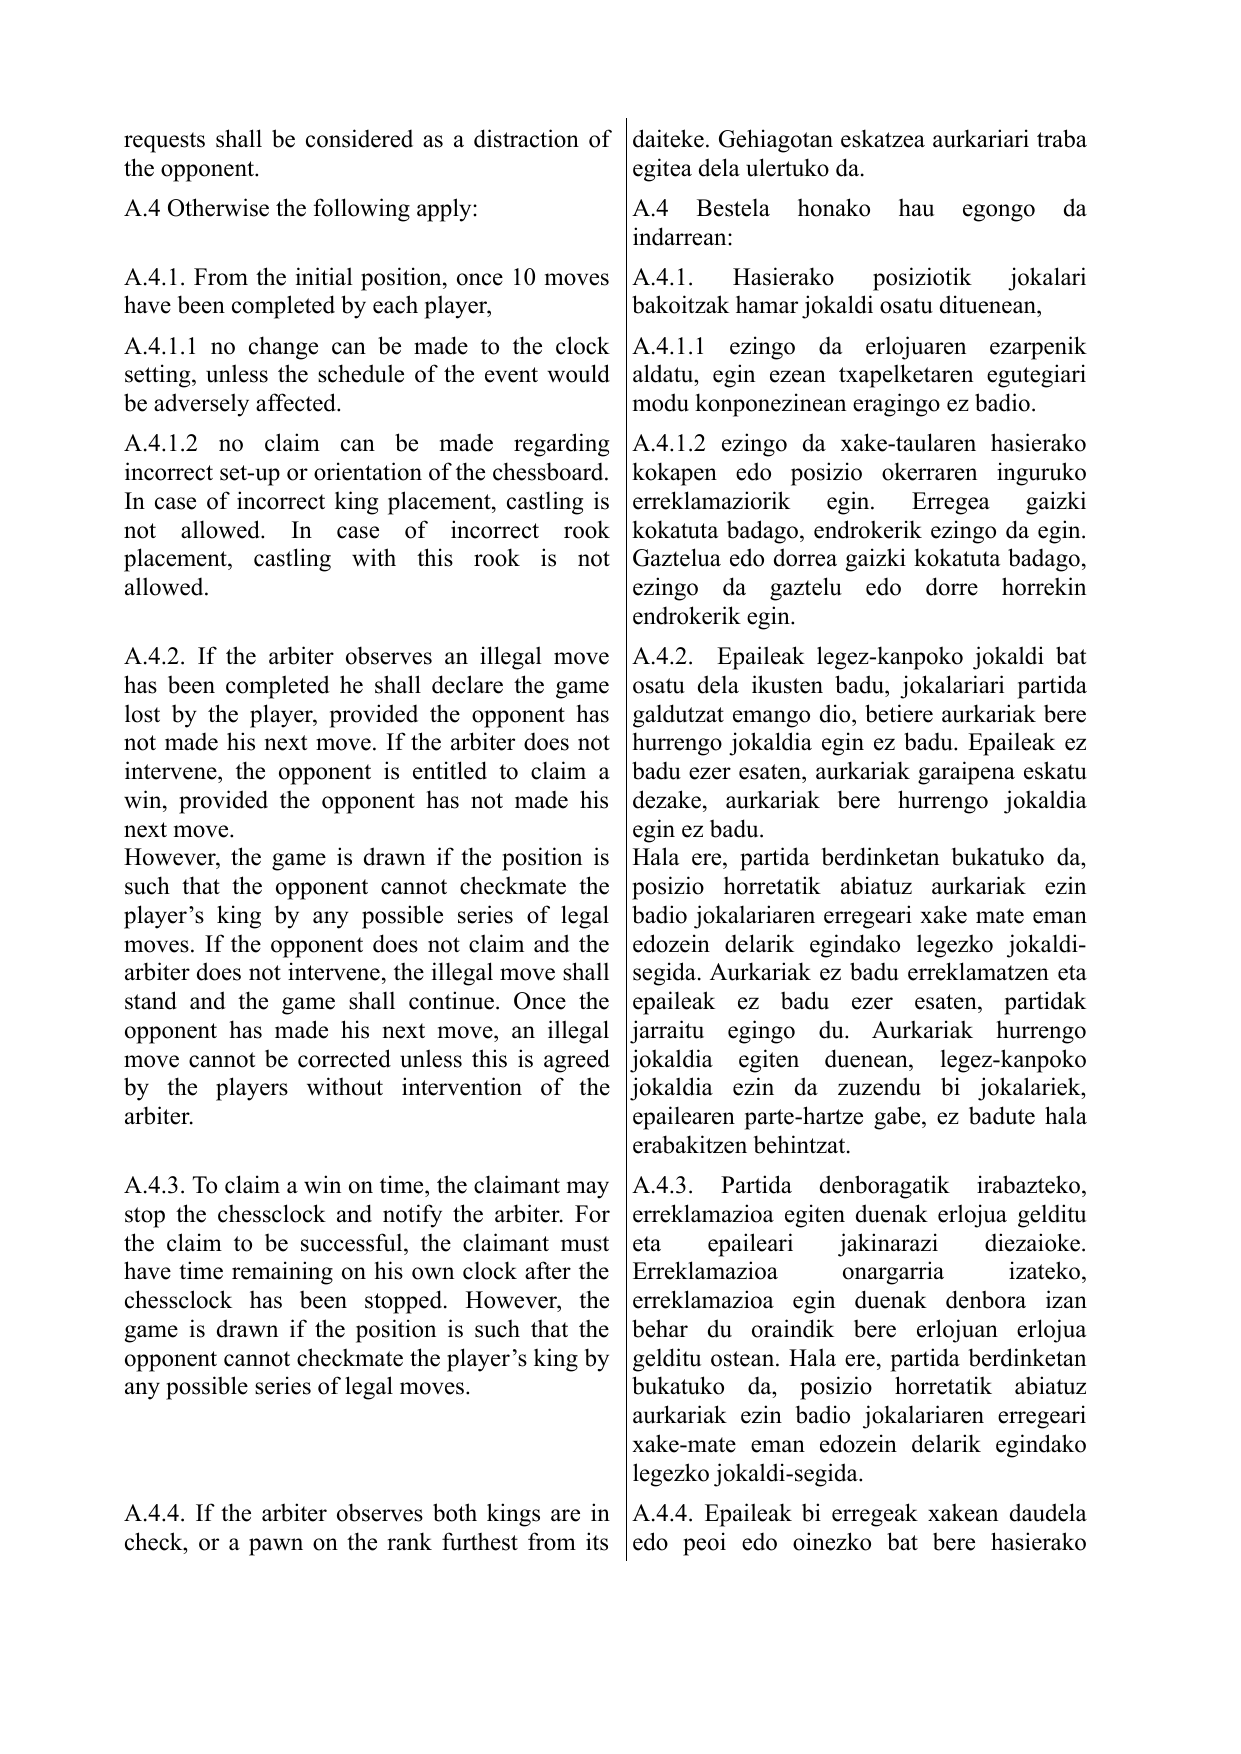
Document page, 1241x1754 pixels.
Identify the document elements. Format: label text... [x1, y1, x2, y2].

table_cell [616, 325, 626, 423]
table_cell [616, 1492, 626, 1561]
table_cell A.4.1. Hasierako posiziotik jokalari bakoitzak hamar jokaldi osatu dituenean, [627, 256, 1093, 325]
table_cell daiteke. Gehiagotan eskatzea aurkariari traba egitea dela ulertuko da. [627, 118, 1093, 187]
table_cell [616, 635, 626, 1164]
table_cell A.4.1.1 no change can be made to the clock setting, unless the schedule of the event would be adversely affected. [118, 325, 616, 423]
table_cell A.4 Bestela honako hau egongo da indarrean: [627, 187, 1093, 256]
table_cell A.4.3. Partida denboragatik irabazteko, erreklamazioa egiten duenak erlojua gelditu eta epaileari jakinarazi diezaioke. Erreklamazioa onargarria izateko, erreklamazioa egin duenak denbora izan behar du oraindik bere erlojuan erlojua gelditu ostean. Hala ere, partida berdinketan bukatuko da, posizio horretatik abiatuz aurkariak ezin badio jokalariaren erregeari xake-mate eman edozein delarik egindako legezko jokaldi-segida. [627, 1164, 1093, 1492]
table_cell requests shall be considered as a distraction of the opponent. [118, 118, 616, 187]
table_cell A.4.4. Epaileak bi erregeak xakean daudela edo peoi edo oinezko bat bere hasierako [627, 1492, 1093, 1561]
table_cell [616, 1164, 626, 1492]
table_cell A.4.3. To claim a win on time, the claimant may stop the chessclock and notify the arbiter. For the claim to be successful, the claimant must have time remaining on his own clock after the chessclock has been stopped. However, the game is drawn if the position is such that the opponent cannot checkmate the player’s king by any possible series of legal moves. [118, 1164, 616, 1492]
table_cell [616, 187, 626, 256]
table_cell [616, 118, 626, 187]
table_cell A.4.1. From the initial position, once 10 moves have been completed by each player, [118, 256, 616, 325]
table_cell A.4.1.1 ezingo da erlojuaren ezarpenik aldatu, egin ezean txapelketaren egutegiari modu konponezinean eragingo ez badio. [627, 325, 1093, 423]
table_cell [616, 423, 626, 635]
table_cell [616, 256, 626, 325]
table_cell A.4.1.2 no claim can be made regarding incorrect set-up or orientation of the chessboard. In case of incorrect king placement, castling is not allowed. In case of incorrect rook placement, castling with this rook is not allowed. [118, 423, 616, 635]
table_cell A.4 Otherwise the following apply: [118, 187, 616, 256]
table_cell A.4.1.2 ezingo da xake-taularen hasierako kokapen edo posizio okerraren inguruko erreklamaziorik egin. Erregea gaizki kokatuta badago, endrokerik ezingo da egin. Gaztelua edo dorrea gaizki kokatuta badago, ezingo da gaztelu edo dorre horrekin endrokerik egin. [627, 423, 1093, 635]
table_cell A.4.2. Epaileak legez-kanpoko jokaldi bat osatu dela ikusten badu, jokalariari partida galdutzat emango dio, betiere aurkariak bere hurrengo jokaldia egin ez badu. Epaileak ez badu ezer esaten, aurkariak garaipena eskatu dezake, aurkariak bere hurrengo jokaldia egin ez badu. Hala ere, partida berdinketan bukatuko da, posizio horretatik abiatuz aurkariak ezin badio jokalariaren erregeari xake mate eman edozein delarik egindako legezko jokaldi-segida. Aurkariak ez badu erreklamatzen eta epaileak ez badu ezer esaten, partidak jarraitu egingo du. Aurkariak hurrengo jokaldia egiten duenean, legez-kanpoko jokaldia ezin da zuzendu bi jokalariek, epailearen parte-hartze gabe, ez badute hala erabakitzen behintzat. [627, 635, 1093, 1164]
table_cell A.4.2. If the arbiter observes an illegal move has been completed he shall declare the game lost by the player, provided the opponent has not made his next move. If the arbiter does not intervene, the opponent is entitled to claim a win, provided the opponent has not made his next move. However, the game is drawn if the position is such that the opponent cannot checkmate the player’s king by any possible series of legal moves. If the opponent does not claim and the arbiter does not intervene, the illegal move shall stand and the game shall continue. Once the opponent has made his next move, an illegal move cannot be corrected unless this is agreed by the players without intervention of the arbiter. [118, 635, 616, 1164]
table_cell A.4.4. If the arbiter observes both kings are in check, or a pawn on the rank furthest from its [118, 1492, 616, 1561]
